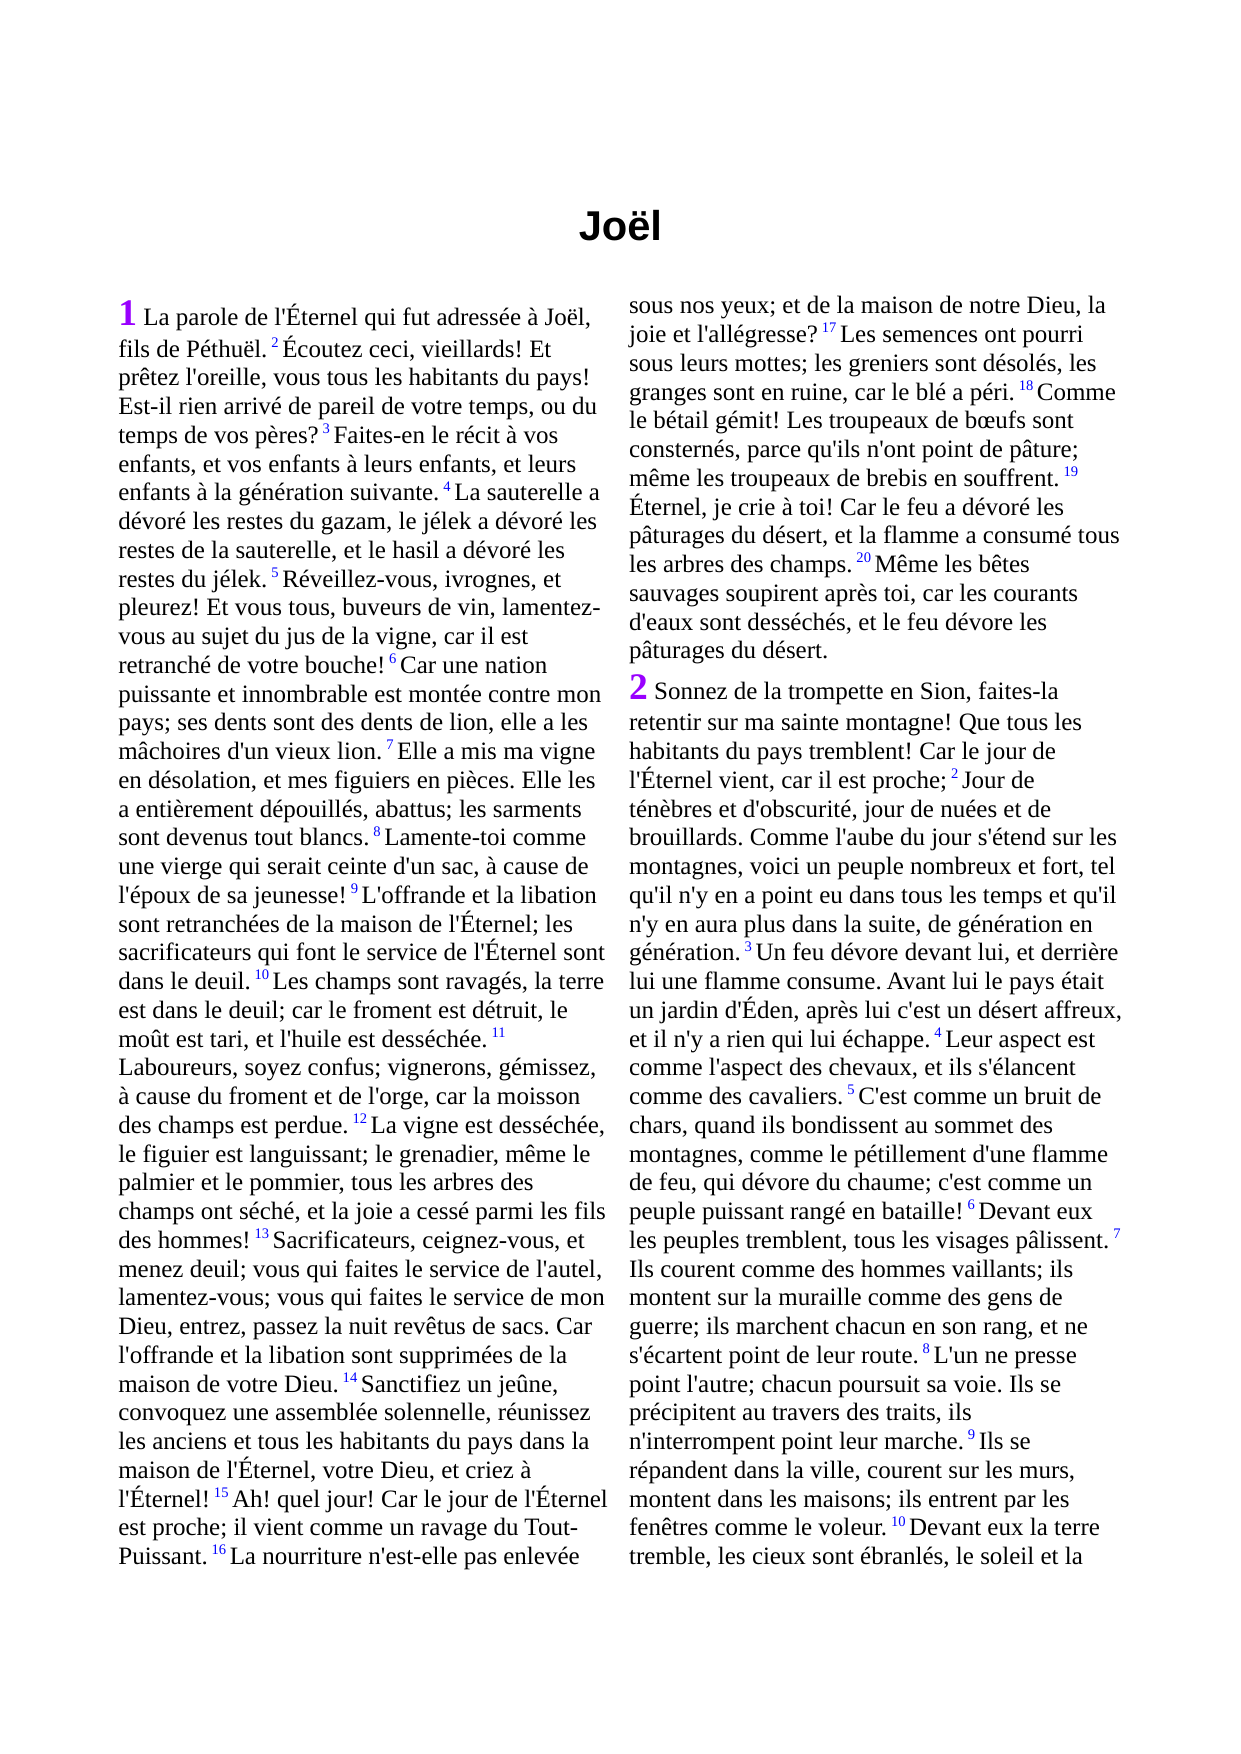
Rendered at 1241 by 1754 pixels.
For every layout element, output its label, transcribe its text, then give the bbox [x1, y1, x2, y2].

text sous nos yeux; et de la maison de notre Dieu, la joie et l'allégresse? 17 Les semences ont pourri sous leurs mottes; les greniers sont désolés, les granges sont en ruine, car le blé a péri. 18 Comme le bétail gémit! Les troupeaux de bœufs sont consternés, parce qu'ils n'ont point de pâture; même les troupeaux de brebis en souffrent. 19 Éternel, je crie à toi! Car le feu a dévoré les pâturages du désert, et la flamme a consumé tous les arbres des champs. 20 Même les bêtes sauvages soupirent après toi, car les courants d'eaux sont desséchés, et le feu dévore les pâturages du désert. [629, 291, 1122, 664]
text 2 Sonnez de la trompette en Sion, faites-la retentir sur ma sainte montagne! Que tous les habitants du pays tremblent! Car le jour de l'Éternel vient, car il est proche; 2 Jour de ténèbres et d'obscurité, jour de nuées et de brouillards. Comme l'aube du jour s'étend sur les montagnes, voici un peuple nombreux et fort, tel qu'il n'y en a point eu dans tous les temps et qu'il n'y en aura plus dans la suite, de génération en génération. 3 Un feu dévore devant lui, et derrière lui une flamme consume. Avant lui le pays était un jardin d'Éden, après lui c'est un désert affreux, et il n'y a rien qui lui échappe. 4 Leur aspect est comme l'aspect des chevaux, et ils s'élancent comme des cavaliers. 5 C'est comme un bruit de chars, quand ils bondissent au sommet des montagnes, comme le pétillement d'une flamme de feu, qui dévore du chaume; c'est comme un peuple puissant rangé en bataille! 6 Devant eux les peuples tremblent, tous les visages pâlissent. 7 Ils courent comme des hommes vaillants; ils montent sur la muraille comme des gens de guerre; ils marchent chacun en son rang, et ne s'écartent point de leur route. 8 L'un ne presse point l'autre; chacun poursuit sa voie. Ils se précipitent au travers des traits, ils n'interrompent point leur marche. 9 Ils se répandent dans la ville, courent sur les murs, montent dans les maisons; ils entrent par les fenêtres comme le voleur. 10 Devant eux la terre tremble, les cieux sont ébranlés, le soleil et la [629, 664, 1122, 1570]
title Joël [118, 201, 1122, 249]
text 1 La parole de l'Éternel qui fut adressée à Joël, fils de Péthuël. 2 Écoutez ceci, vieillards! Et prêtez l'oreille, vous tous les habitants du pays! Est-il rien arrivé de pareil de votre temps, ou du temps de vos pères? 3 Faites-en le récit à vos enfants, et vos enfants à leurs enfants, et leurs enfants à la génération suivante. 4 La sauterelle a dévoré les restes du gazam, le jélek a dévoré les restes de la sauterelle, et le hasil a dévoré les restes du jélek. 5 Réveillez-vous, ivrognes, et pleurez! Et vous tous, buveurs de vin, lamentez-vous au sujet du jus de la vigne, car il est retranché de votre bouche! 6 Car une nation puissante et innombrable est montée contre mon pays; ses dents sont des dents de lion, elle a les mâchoires d'un vieux lion. 7 Elle a mis ma vigne en désolation, et mes figuiers en pièces. Elle les a entièrement dépouillés, abattus; les sarments sont devenus tout blancs. 8 Lamente-toi comme une vierge qui serait ceinte d'un sac, à cause de l'époux de sa jeunesse! 9 L'offrande et la libation sont retranchées de la maison de l'Éternel; les sacrificateurs qui font le service de l'Éternel sont dans le deuil. 10 Les champs sont ravagés, la terre est dans le deuil; car le froment est détruit, le moût est tari, et l'huile est desséchée. 11 Laboureurs, soyez confus; vignerons, gémissez, à cause du froment et de l'orge, car la moisson des champs est perdue. 12 La vigne est desséchée, le figuier est languissant; le grenadier, même le palmier et le pommier, tous les arbres des champs ont séché, et la joie a cessé parmi les fils des hommes! 13 Sacrificateurs, ceignez-vous, et menez deuil; vous qui faites le service de l'autel, lamentez-vous; vous qui faites le service de mon Dieu, entrez, passez la nuit revêtus de sacs. Car l'offrande et la libation sont supprimées de la maison de votre Dieu. 14 Sanctifiez un jeûne, convoquez une assemblée solennelle, réunissez les anciens et tous les habitants du pays dans la maison de l'Éternel, votre Dieu, et criez à l'Éternel! 15 Ah! quel jour! Car le jour de l'Éternel est proche; il vient comme un ravage du Tout-Puissant. 16 La nourriture n'est-elle pas enlevée [118, 291, 611, 1570]
